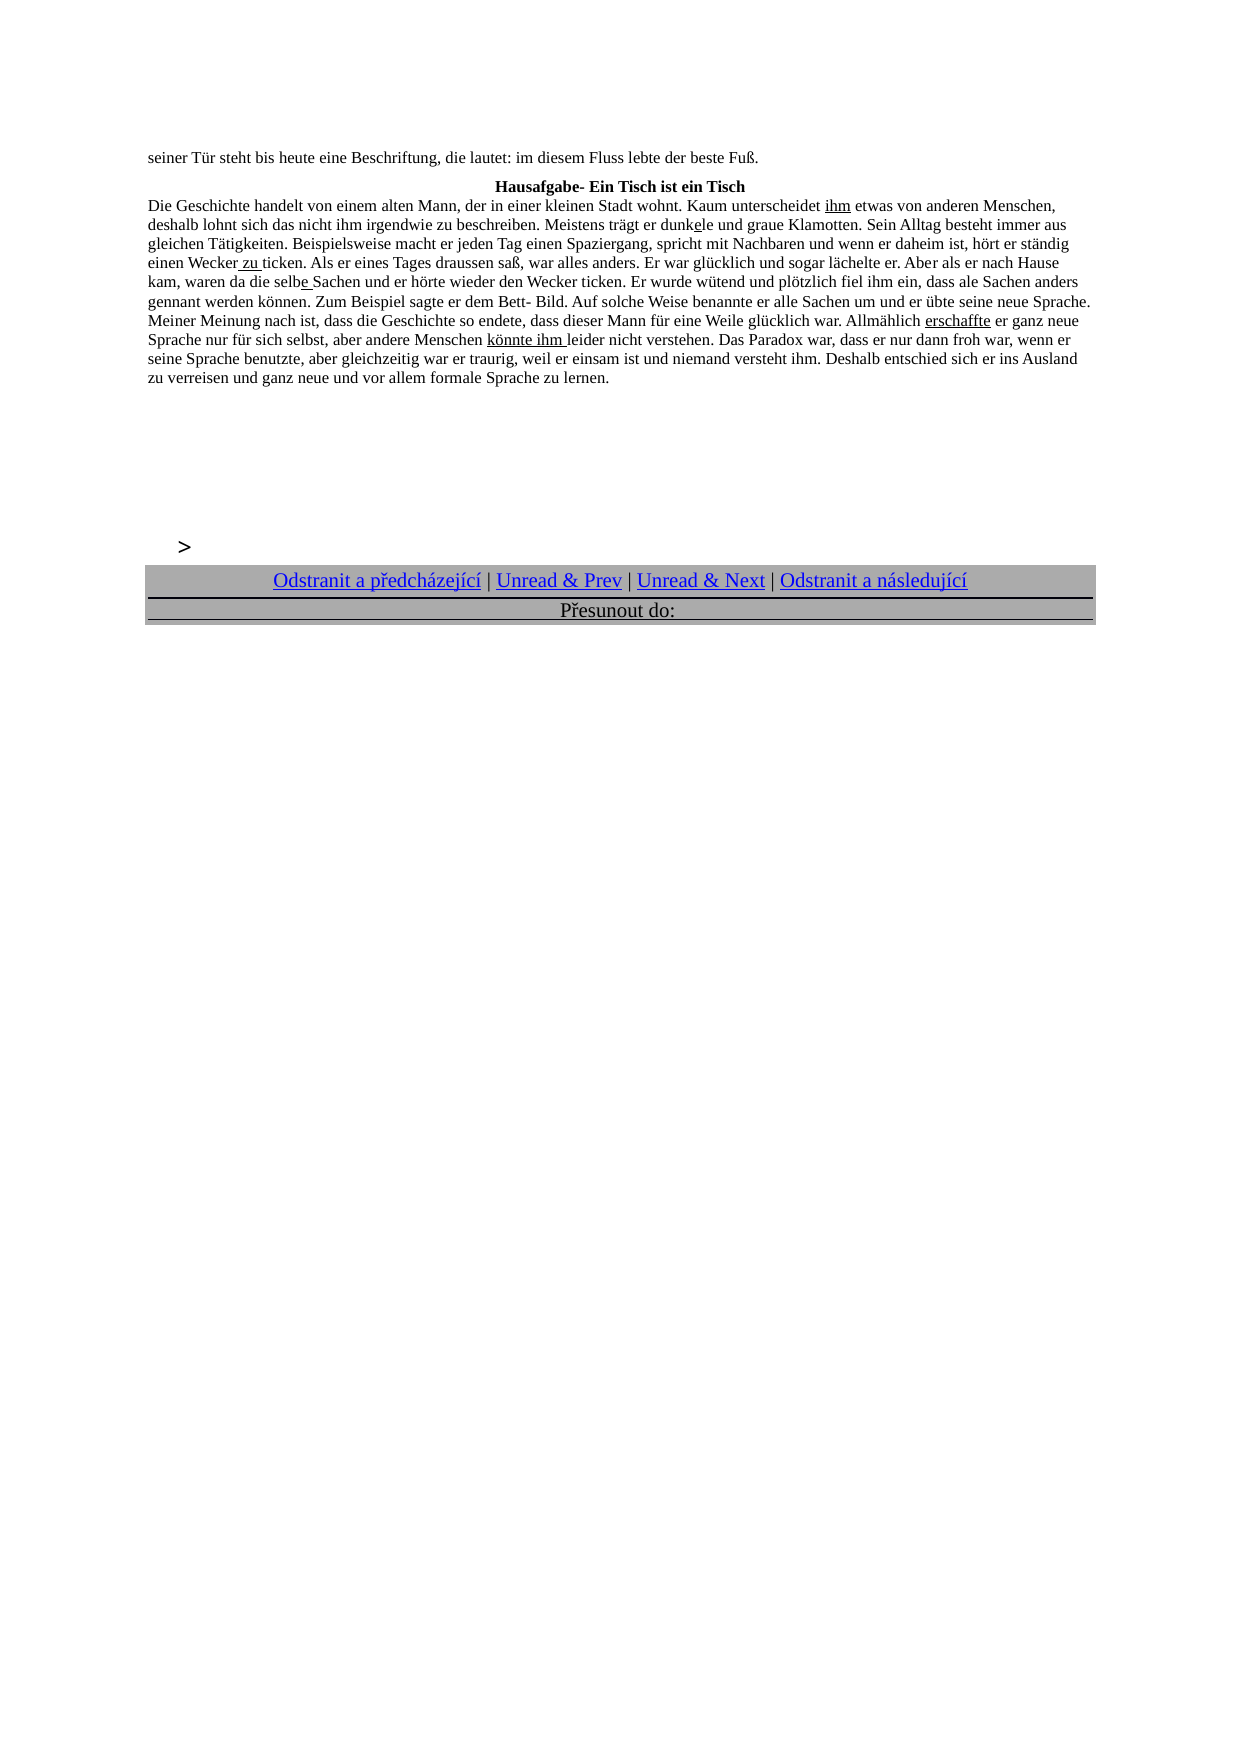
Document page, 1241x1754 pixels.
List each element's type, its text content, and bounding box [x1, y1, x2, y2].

text > [148, 525, 1093, 565]
table_header Odstranit a předcházející | Unread & Prev | Unread & Next | Odstranit a následující [145, 565, 1096, 595]
text Die Geschichte handelt von einem alten Mann, der in einer kleinen Stadt wohnt. Kaum unterscheidet ihm etwas von anderen Menschen, deshalb lohnt sich das nicht ihm irgendwie zu beschreiben. Meistens trägt er dunkele und graue Klamotten. Sein Alltag besteht immer aus gleichen Tätigkeiten. Beispielsweise macht er jeden Tag einen Spaziergang, spricht mit Nachbaren und wenn er daheim ist, hört er ständig einen Wecker zu ticken. Als er eines Tages draussen saß, war alles anders. Er war glücklich und sogar lächelte er. Aber als er nach Hause kam, waren da die selbe Sachen und er hörte wieder den Wecker ticken. Er wurde wütend und plötzlich fiel ihm ein, dass ale Sachen anders gennant werden können. Zum Beispiel sagte er dem Bett- Bild. Auf solche Weise benannte er alle Sachen um und er übte seine neue Sprache. [148, 196, 1093, 311]
text seiner Tür steht bis heute eine Beschriftung, die lautet: im diesem Fluss lebte der beste Fuß. [148, 148, 1093, 167]
text Meiner Meinung nach ist, dass die Geschichte so endete, dass dieser Mann für eine Weile glücklich war. Allmählich erschaffte er ganz neue Sprache nur für sich selbst, aber andere Menschen könnte ihm leider nicht verstehen. Das Paradox war, dass er nur dann froh war, wenn er seine Sprache benutzte, aber gleichzeitig war er traurig, weil er einsam ist und niemand versteht ihm. Deshalb entschied sich er ins Ausland zu verreisen und ganz neue und vor allem formale Sprache zu lernen. [148, 311, 1093, 387]
text Hausafgabe- Ein Tisch ist ein Tisch [148, 176, 1093, 196]
table_cell Začátek formuláře Přesunout do: Konec formuláře [145, 595, 1096, 625]
